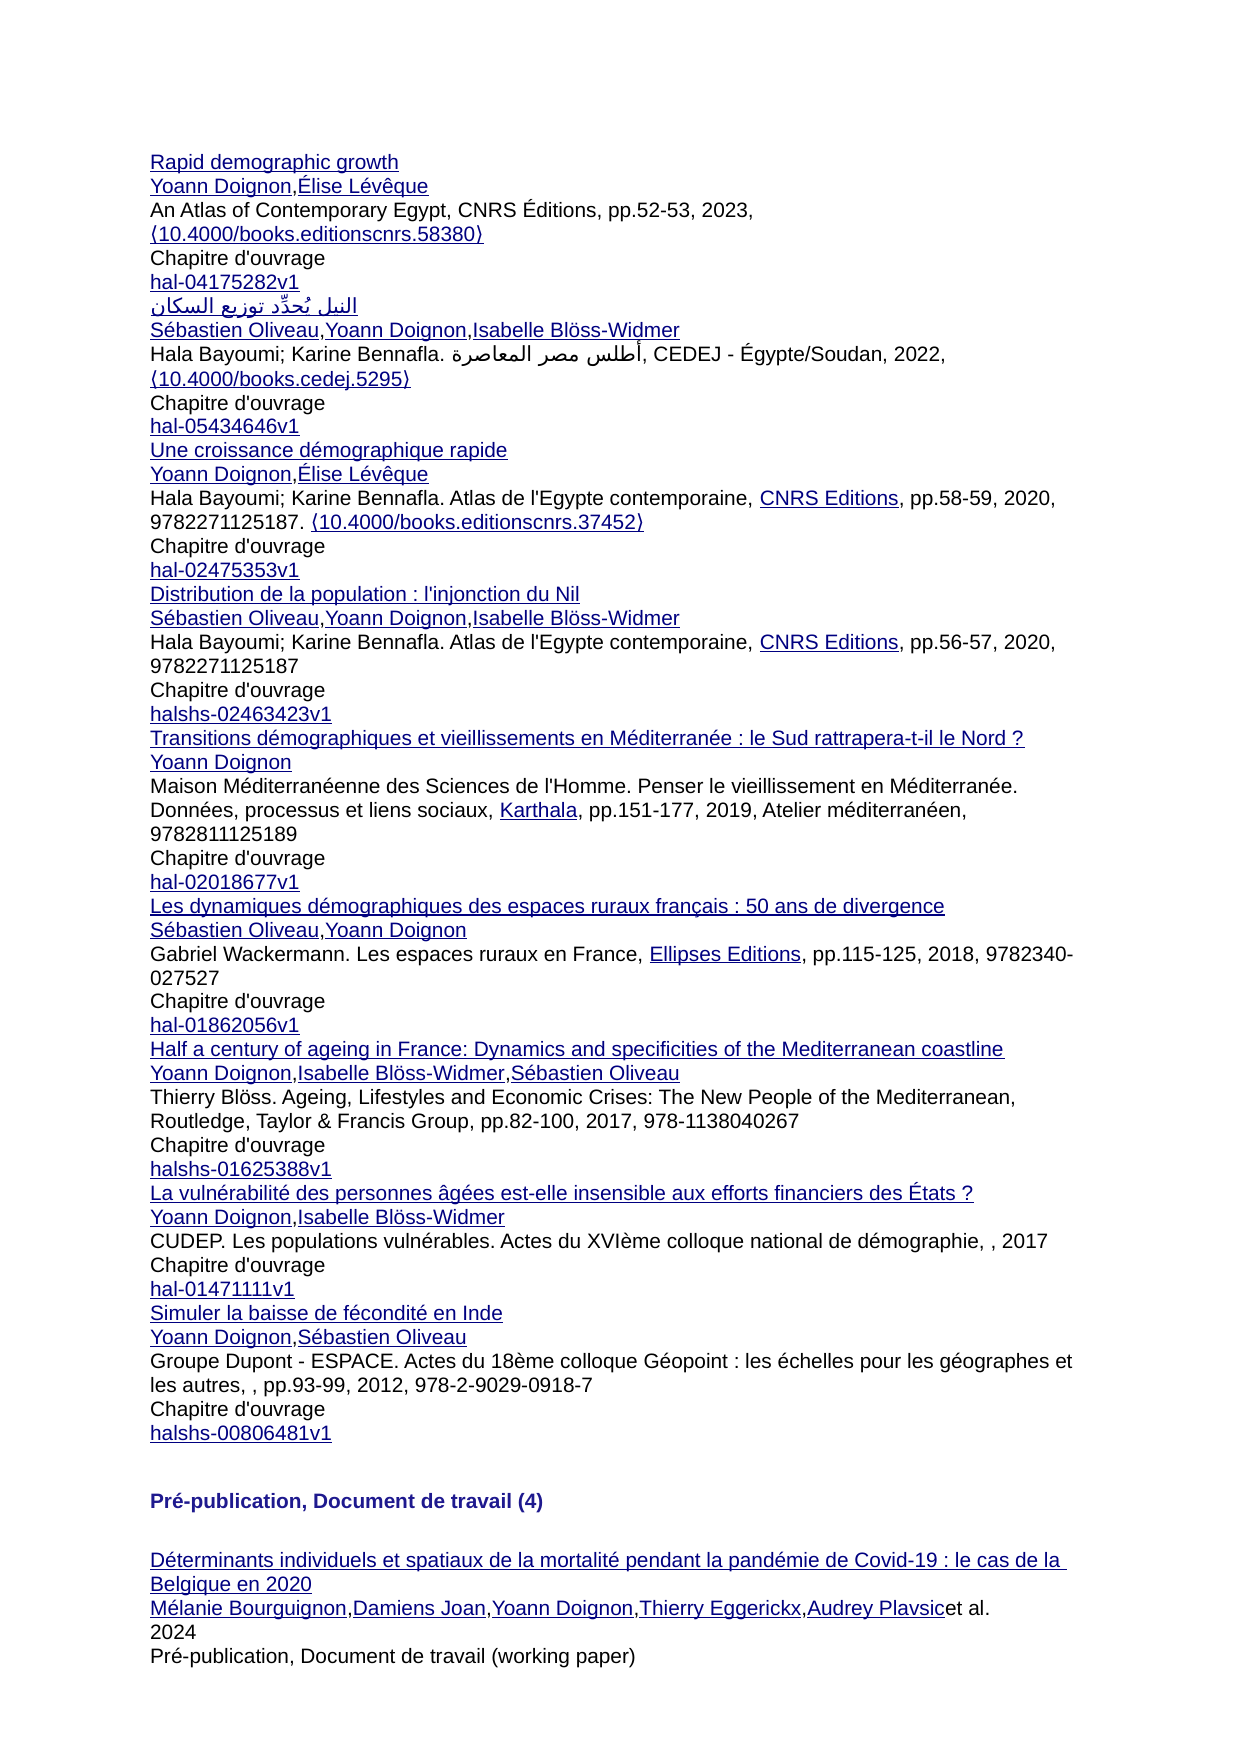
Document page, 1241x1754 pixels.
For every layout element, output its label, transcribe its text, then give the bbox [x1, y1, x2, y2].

table_cell Simuler la baisse de fécondité en Inde Yoann Doignon,Sébastien Oliveau Groupe Dupont - ESPACE. Actes du 18ème colloque Géopoint : les échelles pour les géographes et les autres, , pp.93-99, 2012, 978-2-9029-0918-7 Chapitre d'ouvrage halshs-00806481v1 [150, 1301, 1090, 1444]
table_header Déterminants individuels et spatiaux de la mortalité pendant la pandémie de Covid-19 : le cas de la Belgique en 2020 Mélanie Bourguignon,Damiens Joan,Yoann Doignon,Thierry Eggerickx,Audrey Plavsicet al. 2024 Pré-publication, Document de travail (working paper) [150, 1548, 1090, 1667]
table_cell La vulnérabilité des personnes âgées est-elle insensible aux efforts financiers des États ? Yoann Doignon,Isabelle Blöss-Widmer CUDEP. Les populations vulnérables. Actes du XVIème colloque national de démographie, , 2017 Chapitre d'ouvrage hal-01471111v1 [150, 1181, 1090, 1301]
table_cell Transitions démographiques et vieillissements en Méditerranée : le Sud rattrapera-t-il le Nord ? Yoann Doignon Maison Méditerranéenne des Sciences de l'Homme. Penser le vieillissement en Méditerranée. Données, processus et liens sociaux, Karthala, pp.151-177, 2019, Atelier méditerranéen, 9782811125189 Chapitre d'ouvrage hal-02018677v1 [150, 726, 1090, 893]
table_cell Half a century of ageing in France: Dynamics and specificities of the Mediterranean coastline Yoann Doignon,Isabelle Blöss-Widmer,Sébastien Oliveau Thierry Blöss. Ageing, Lifestyles and Economic Crises: The New People of the Mediterranean, Routledge, Taylor & Francis Group, pp.82-100, 2017, 978-1138040267 Chapitre d'ouvrage halshs-01625388v1 [150, 1037, 1090, 1181]
table_cell Une croissance démographique rapide Yoann Doignon,Élise Lévêque Hala Bayoumi; Karine Bennafla. Atlas de l'Egypte contemporaine, CNRS Editions, pp.58-59, 2020, 9782271125187. ⟨10.4000/books.editionscnrs.37452⟩ Chapitre d'ouvrage hal-02475353v1 [150, 438, 1090, 582]
table_cell Rapid demographic growth Yoann Doignon,Élise Lévêque An Atlas of Contemporary Egypt, CNRS Éditions, pp.52-53, 2023, ⟨10.4000/books.editionscnrs.58380⟩ Chapitre d'ouvrage hal-04175282v1 [150, 150, 1090, 294]
table_cell النيل يُحدِّد توزيع السكان Sébastien Oliveau,Yoann Doignon,Isabelle Blöss-Widmer Hala Bayoumi; Karine Bennafla. أطلس مصر المعاصرة, CEDEJ - Égypte/Soudan, 2022, ⟨10.4000/books.cedej.5295⟩ Chapitre d'ouvrage hal-05434646v1 [150, 294, 1090, 438]
table_cell Les dynamiques démographiques des espaces ruraux français : 50 ans de divergence Sébastien Oliveau,Yoann Doignon Gabriel Wackermann. Les espaces ruraux en France, Ellipses Editions, pp.115-125, 2018, 9782340-027527 Chapitre d'ouvrage hal-01862056v1 [150, 894, 1090, 1037]
table_cell Distribution de la population : l'injonction du Nil Sébastien Oliveau,Yoann Doignon,Isabelle Blöss-Widmer Hala Bayoumi; Karine Bennafla. Atlas de l'Egypte contemporaine, CNRS Editions, pp.56-57, 2020, 9782271125187 Chapitre d'ouvrage halshs-02463423v1 [150, 582, 1090, 726]
subtitle Pré-publication, Document de travail (4) [150, 1489, 1090, 1513]
